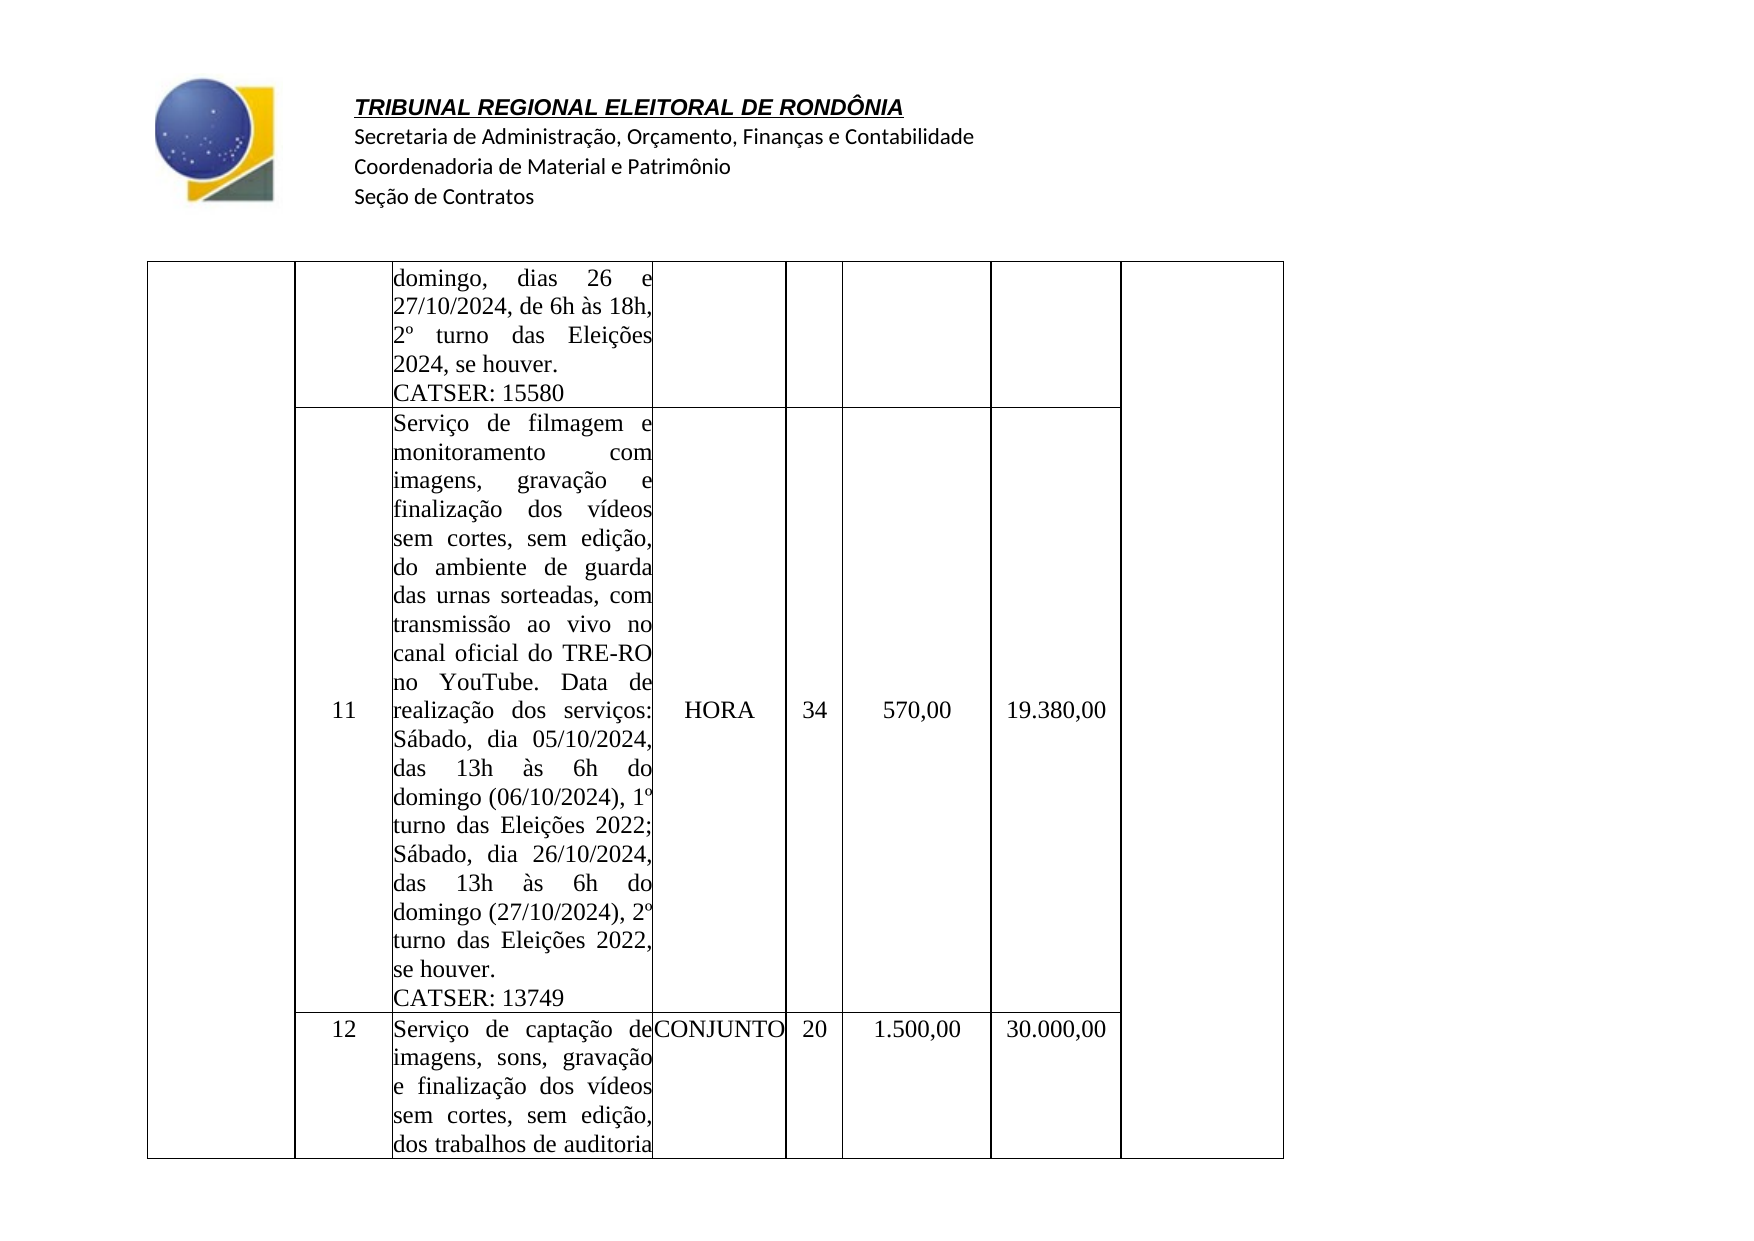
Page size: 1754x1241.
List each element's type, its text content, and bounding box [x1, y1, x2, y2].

table_cell CONJUNTO [653, 1013, 785, 1157]
table_cell [1122, 262, 1283, 1157]
table_cell 34 [787, 408, 842, 1012]
table_cell 19.380,00 [992, 408, 1120, 1012]
table_cell 570,00 [843, 408, 990, 1012]
table_cell [787, 262, 842, 406]
table_cell [992, 262, 1120, 406]
table_cell [843, 262, 990, 406]
table_cell [148, 262, 294, 1157]
table_cell [653, 262, 785, 406]
table_cell 11 [296, 408, 392, 1012]
table_cell 30.000,00 [992, 1013, 1120, 1157]
table_cell HORA [653, 408, 785, 1012]
table_cell 12 [296, 1013, 392, 1157]
table_cell domingo, dias 26 e 27/10/2024, de 6h às 18h, 2º turno das Eleições 2024, se houver. CATSER: 15580 [393, 262, 652, 406]
table_cell [296, 262, 392, 406]
table_cell Serviço de captação de imagens, sons, gravação e finalização dos vídeos sem cortes, sem edição, dos trabalhos de auditoria [393, 1013, 652, 1157]
table_cell 20 [787, 1013, 842, 1157]
table_cell 1.500,00 [843, 1013, 990, 1157]
table_cell Serviço de filmagem e monitoramento com imagens, gravação e finalização dos vídeos sem cortes, sem edição, do ambiente de guarda das urnas sorteadas, com transmissão ao vivo no canal oficial do TRE-RO no YouTube. Data de realização dos serviços: Sábado, dia 05/10/2024, das 13h às 6h do domingo (06/10/2024), 1º turno das Eleições 2022; Sábado, dia 26/10/2024, das 13h às 6h do domingo (27/10/2024), 2º turno das Eleições 2022, se houver. CATSER: 13749 [393, 408, 652, 1012]
